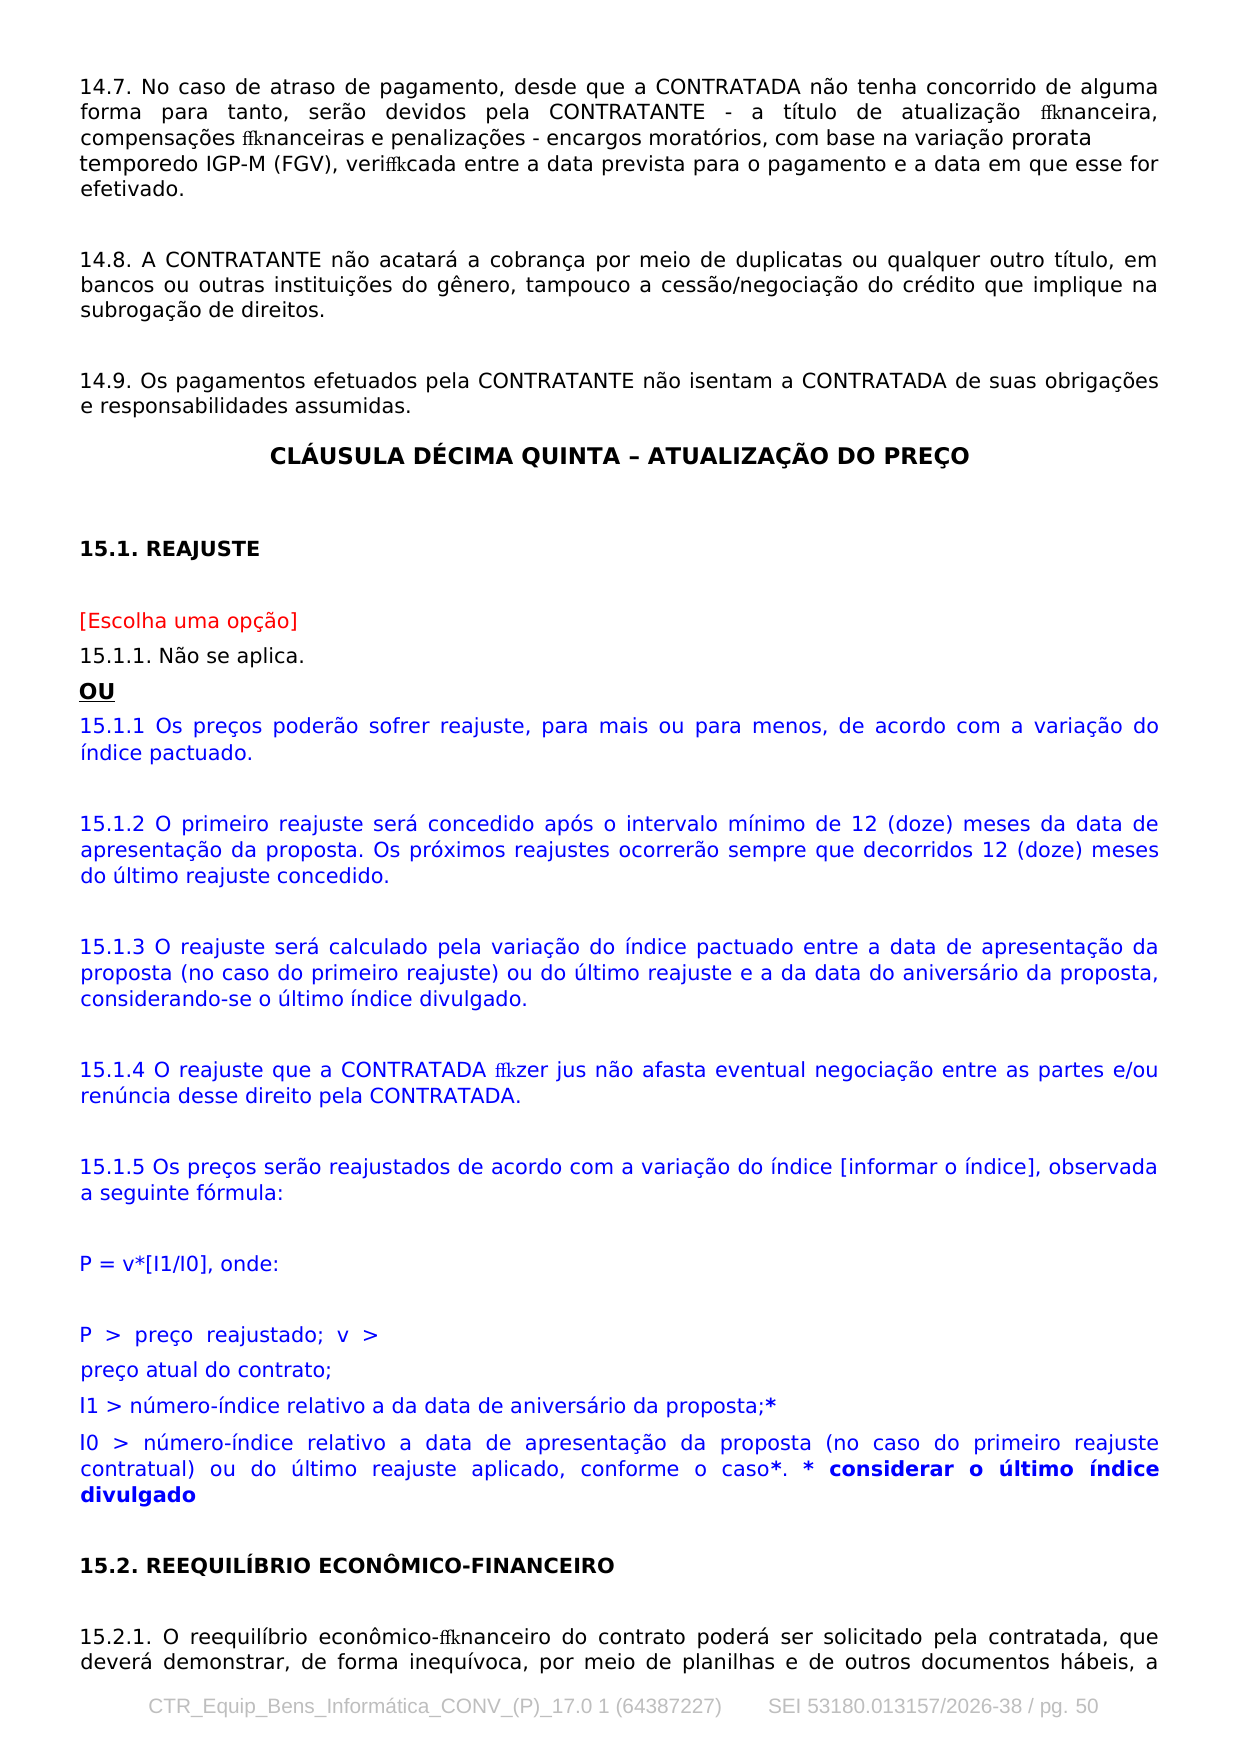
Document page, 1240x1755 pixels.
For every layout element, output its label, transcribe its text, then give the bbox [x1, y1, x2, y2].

text 15.1.4 O reajuste que a CONTRATADA zer jus não afasta eventual negociação entre as partes e/ou renúncia desse direito pela CONTRATADA. [79, 1058, 1160, 1108]
text P > preço reajustado; v > preço atual do contrato; [79, 1323, 379, 1383]
subtitle CLÁUSULA DÉCIMA QUINTA – ATUALIZAÇÃO DO PREÇO [74, 443, 1166, 470]
text 15.1.5 Os preços serão reajustados de acordo com a variação do índice [informar o índice], observada a seguinte fórmula: [79, 1155, 1160, 1205]
text 15.1. REAJUSTE [79, 537, 1167, 562]
text 15.1.3 O reajuste será calculado pela variação do índice pactuado entre a data de apresentação da proposta (no caso do primeiro reajuste) ou do último reajuste e a da data do aniversário da proposta, considerando-se o último índice divulgado. [79, 935, 1160, 1011]
text I1 > número-índice relativo a da data de aniversário da proposta;* [79, 1394, 1160, 1419]
text 15.1.2 O primeiro reajuste será concedido após o intervalo mínimo de 12 (doze) meses da data de apresentação da proposta. Os próximos reajustes ocorrerão sempre que decorridos 12 (doze) meses do último reajuste concedido. [79, 812, 1160, 888]
text 14.7. No caso de atraso de pagamento, desde que a CONTRATADA não tenha concorrido de alguma forma para tanto, serão devidos pela CONTRATANTE - a título de atualização nanceira, compensações nanceiras e penalizações - encargos moratórios, com base na variação prorata [79, 75, 1160, 150]
text I0 > número-índice relativo a data de apresentação da proposta (no caso do primeiro reajuste contratual) ou do último reajuste aplicado, conforme o caso*. * considerar o último índice divulgado [79, 1430, 1160, 1508]
text 14.9. Os pagamentos efetuados pela CONTRATANTE não isentam a CONTRATADA de suas obrigações e responsabilidades assumidas. [79, 369, 1160, 418]
text [Escolha uma opção] [79, 609, 1167, 633]
subtitle OU [79, 679, 1167, 705]
text 15.1.1. Não se aplica. [79, 644, 1160, 668]
text 15.2.1. O reequilíbrio econômico-nanceiro do contrato poderá ser solicitado pela contratada, que deverá demonstrar, de forma inequívoca, por meio de planilhas e de outros documentos hábeis, a [79, 1625, 1160, 1674]
text 14.8. A CONTRATANTE não acatará a cobrança por meio de duplicatas ou qualquer outro título, em bancos ou outras instituições do gênero, tampouco a cessão/negociação do crédito que implique na subrogação de direitos. [79, 248, 1160, 322]
text P = v*[I1/I0], onde: [79, 1252, 1160, 1277]
text temporedo IGP-M (FGV), vericada entre a data prevista para o pagamento e a data em que esse for efetivado. [79, 151, 1160, 202]
text 15.1.1 Os preços poderão sofrer reajuste, para mais ou para menos, de acordo com a variação do índice pactuado. [79, 714, 1160, 765]
text 15.2. REEQUILÍBRIO ECONÔMICO-FINANCEIRO [79, 1554, 1167, 1578]
